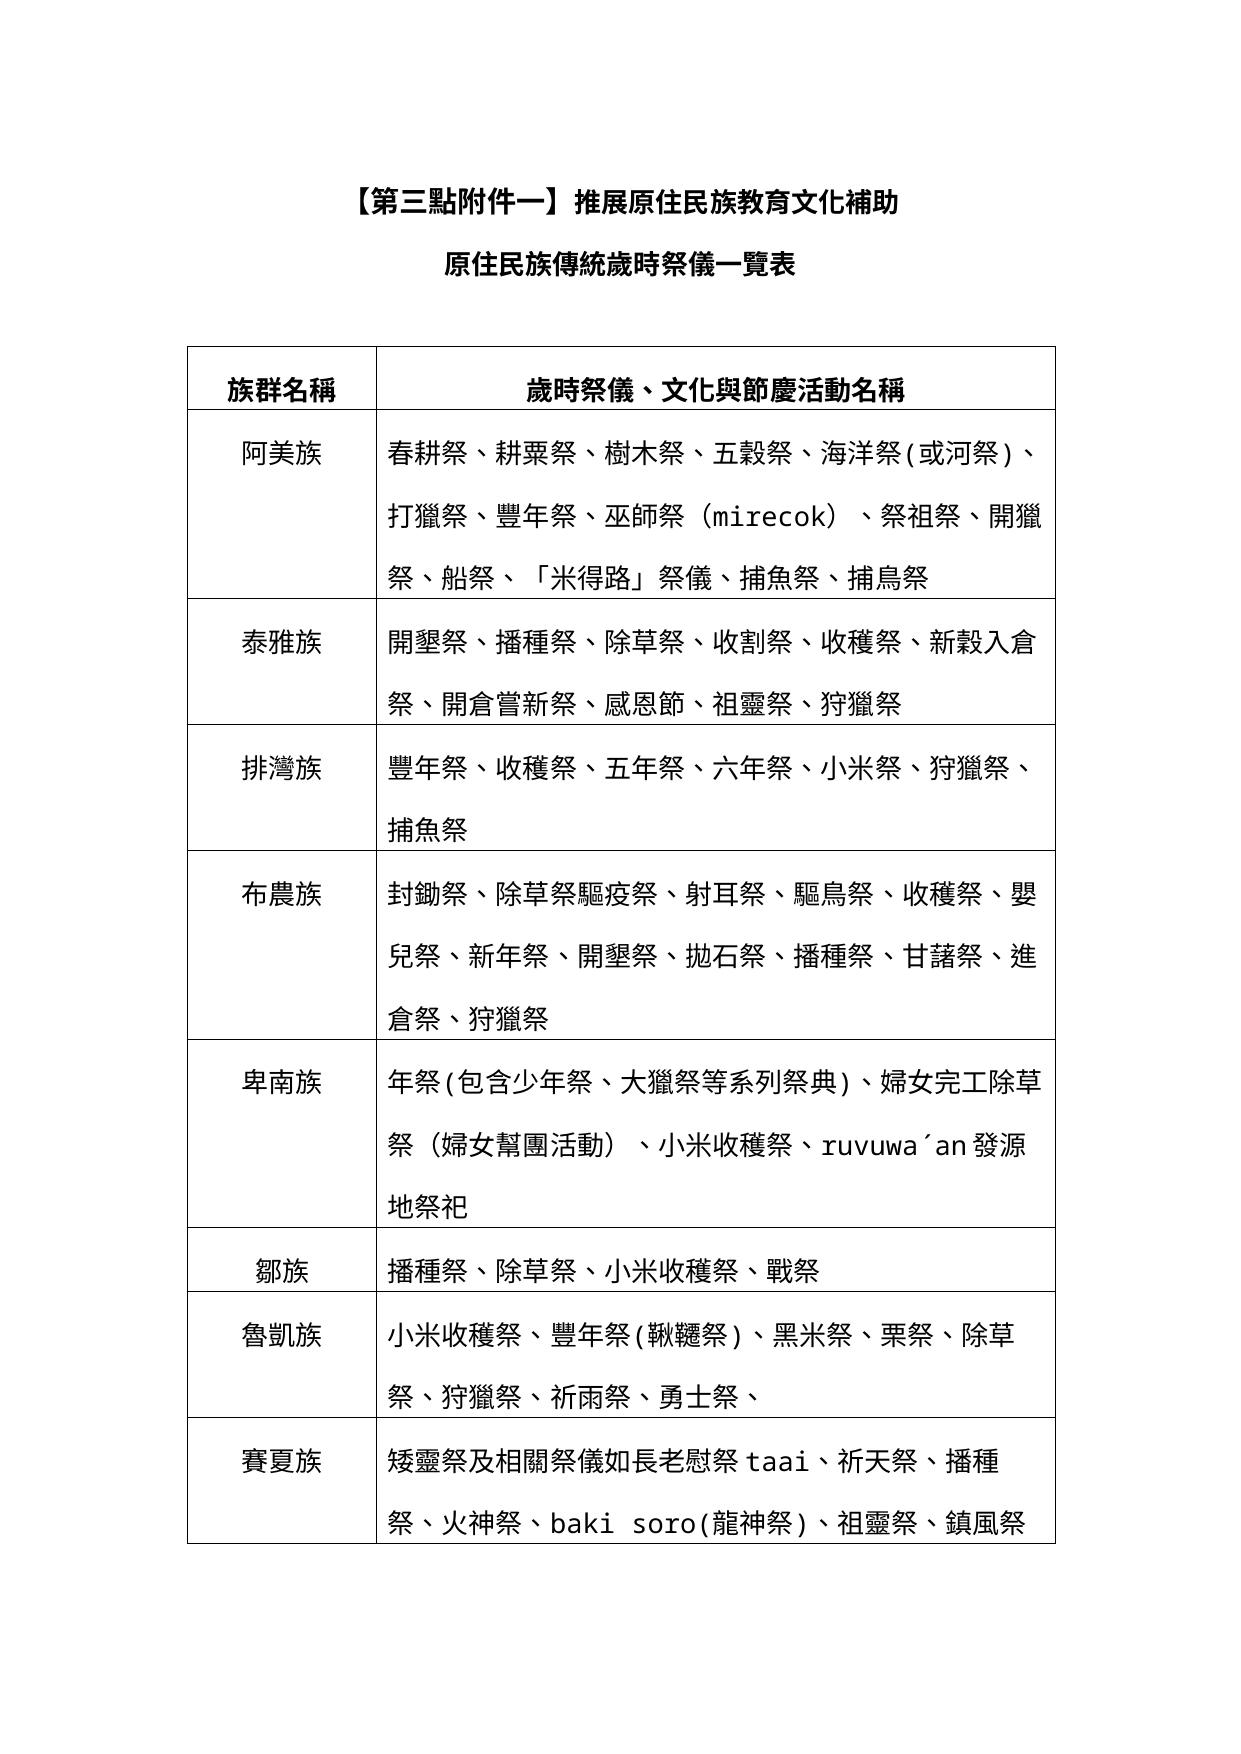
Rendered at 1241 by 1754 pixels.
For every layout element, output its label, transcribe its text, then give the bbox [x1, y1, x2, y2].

text 【第三點附件一】推展原住民族教育文化補助 [187, 158, 1053, 221]
table_cell 魯凱族 [188, 1292, 376, 1417]
table_cell 鄒族 [188, 1228, 376, 1291]
table_cell 封鋤祭、除草祭驅疫祭、射耳祭、驅鳥祭、收穫祭、嬰兒祭、新年祭、開墾祭、拋石祭、播種祭、甘藷祭、進倉祭、狩獵祭 [377, 851, 1055, 1038]
table_cell 春耕祭、耕粟祭、樹木祭、五穀祭、海洋祭(或河祭)、 打獵祭、豐年祭、巫師祭（mirecok）、祭祖祭、開獵祭、船祭、「米得路」祭儀、捕魚祭、捕鳥祭 [377, 410, 1055, 598]
table_cell 布農族 [188, 851, 376, 1038]
table_cell 豐年祭、收穫祭、五年祭、六年祭、小米祭、狩獵祭、捕魚祭 [377, 725, 1055, 850]
table_cell 阿美族 [188, 410, 376, 598]
table_cell 卑南族 [188, 1040, 376, 1227]
text 原住民族傳統歲時祭儀一覽表 [187, 221, 1053, 283]
table_cell 開墾祭、播種祭、除草祭、收割祭、收穫祭、新穀入倉祭、開倉嘗新祭、感恩節、祖靈祭、狩獵祭 [377, 599, 1055, 724]
table_cell 矮靈祭及相關祭儀如長老慰祭taai、祈天祭、播種祭、火神祭、baki soro(龍神祭)、祖靈祭、鎮風祭 [377, 1418, 1055, 1543]
table_cell 賽夏族 [188, 1418, 376, 1543]
table_cell 泰雅族 [188, 599, 376, 724]
table_cell 播種祭、除草祭、小米收穫祭、戰祭 [377, 1228, 1055, 1291]
table_cell 排灣族 [188, 725, 376, 850]
table_header 族群名稱 [188, 347, 376, 409]
table_cell 小米收穫祭、豐年祭(鞦韆祭)、黑米祭、栗祭、除草祭、狩獵祭、祈雨祭、勇士祭、 [377, 1292, 1055, 1417]
table_header 歲時祭儀、文化與節慶活動名稱 [377, 347, 1055, 409]
table_cell 年祭(包含少年祭、大獵祭等系列祭典)、婦女完工除草祭（婦女幫團活動）、小米收穫祭、ruvuwa´an發源地祭祀 [377, 1040, 1055, 1227]
